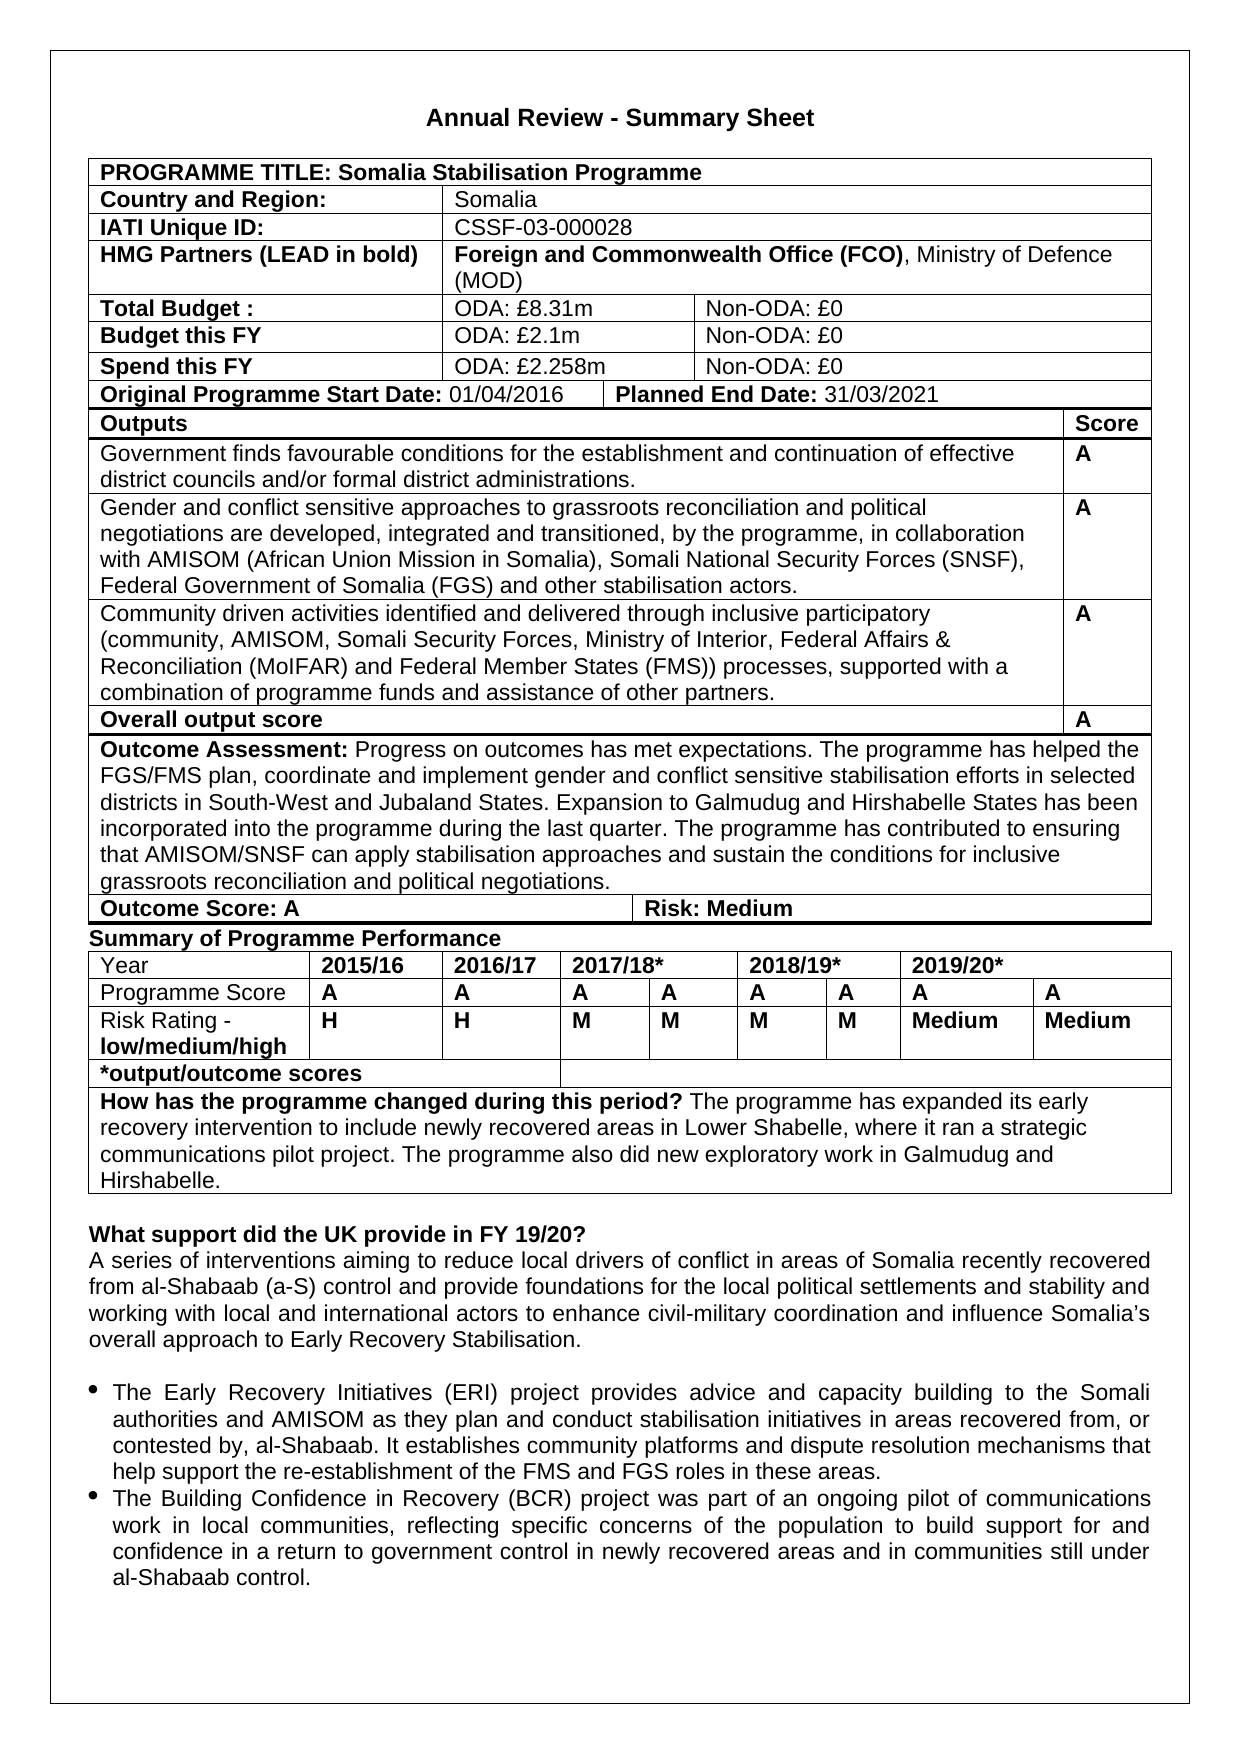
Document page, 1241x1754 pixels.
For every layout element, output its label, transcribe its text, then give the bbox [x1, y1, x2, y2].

list The Building Confidence in Recovery (BCR) project was part of an ongoing pilot of communications work in local communities, reflecting specific concerns of the population to build support for and confidence in a return to government control in newly recovered areas and in communities still under al-Shabaab control. [89, 1485, 1152, 1591]
table_cell Non-ODA: £0 [695, 295, 1151, 321]
table_cell Gender and conflict sensitive approaches to grassroots reconciliation and political negotiations are developed, integrated and transitioned, by the programme, in collaboration with AMISOM (African Union Mission in Somalia), Somali National Security Forces (SNSF), Federal Government of Somalia (FGS) and other stabilisation actors. [89, 494, 1063, 599]
table_cell Outcome Assessment: Progress on outcomes has met expectations. The programme has helped the FGS/FMS plan, coordinate and implement gender and conflict sensitive stabilisation efforts in selected districts in South-West and Jubaland States. Expansion to Galmudug and Hirshabelle States has been incorporated into the programme during the last quarter. The programme has contributed to ensuring that AMISOM/SNSF can apply stabilisation approaches and sustain the conditions for inclusive grassroots reconciliation and political negotiations. [89, 736, 1151, 894]
table_cell A [738, 979, 826, 1006]
table_cell IATI Unique ID: [89, 214, 442, 240]
table_cell ODA: £2.1m [443, 322, 694, 352]
text Summary of Programme Performance [89, 925, 1152, 951]
table_cell M [650, 1007, 737, 1059]
table_cell Government finds favourable conditions for the establishment and continuation of effective district councils and/or formal district administrations. [89, 440, 1063, 492]
table_cell A [1064, 600, 1151, 705]
table_cell Score [1064, 410, 1151, 437]
list The Early Recovery Initiatives (ERI) project provides advice and capacity building to the Somali authorities and AMISOM as they plan and conduct stabilisation initiatives in areas recovered from, or contested by, al-Shabaab. It establishes community platforms and dispute resolution mechanisms that help support the re-establishment of the FMS and FGS roles in these areas. [89, 1379, 1152, 1485]
table_cell Risk Rating - low/medium/high [89, 1007, 309, 1059]
table_header Year [89, 952, 309, 978]
table_cell H [443, 1007, 560, 1059]
table_cell CSSF-03-000028 [443, 214, 1151, 240]
table_cell Spend this FY [89, 353, 442, 380]
table_cell M [561, 1007, 649, 1059]
table_cell Foreign and Commonwealth Office (FCO), Ministry of Defence (MOD) [443, 241, 1151, 294]
table_cell Medium [901, 1007, 1033, 1059]
table_cell A [650, 979, 737, 1006]
table_cell A [310, 979, 442, 1006]
table_cell *output/outcome scores [89, 1060, 560, 1087]
table_cell Community driven activities identified and delivered through inclusive participatory (community, AMISOM, Somali Security Forces, Ministry of Interior, Federal Affairs & Reconciliation (MoIFAR) and Federal Member States (FMS)) processes, supported with a combination of programme funds and assistance of other partners. [89, 600, 1063, 705]
table_cell Planned End Date: 31/03/2021 [604, 381, 1151, 407]
table_cell A [443, 979, 560, 1006]
table_cell Total Budget : [89, 295, 442, 321]
table_cell H [310, 1007, 442, 1059]
table_cell Original Programme Start Date: 01/04/2016 [89, 381, 603, 407]
table_header PROGRAMME TITLE: Somalia Stabilisation Programme [89, 159, 1151, 185]
table_cell Budget this FY [89, 322, 442, 352]
table_cell Outputs [89, 410, 1063, 437]
table_cell Medium [1034, 1007, 1171, 1059]
table_cell M [738, 1007, 826, 1059]
table_cell Somalia [443, 186, 1151, 212]
table_cell Programme Score [89, 979, 309, 1006]
table_header 2019/20* [901, 952, 1171, 978]
table_header 2016/17 [443, 952, 560, 978]
table_cell Non-ODA: £0 [695, 353, 1151, 380]
table_cell ODA: £8.31m [443, 295, 694, 321]
table_cell M [827, 1007, 900, 1059]
table_header 2018/19* [738, 952, 900, 978]
table_header 2015/16 [310, 952, 442, 978]
table_cell A [1064, 706, 1151, 733]
table_cell Risk: Medium [633, 895, 1151, 921]
table_cell A [827, 979, 900, 1006]
table_cell HMG Partners (LEAD in bold) [89, 241, 442, 294]
table_cell Outcome Score: A [89, 895, 632, 921]
text A series of interventions aiming to reduce local drivers of conflict in areas of Somalia recently recovered from al-Shabaab (a-S) control and provide foundations for the local political settlements and stability and working with local and international actors to enhance civil-military coordination and influence Somalia’s overall approach to Early Recovery Stabilisation. [89, 1247, 1152, 1352]
table_cell A [1064, 440, 1151, 492]
table_cell A [901, 979, 1033, 1006]
table_cell Non-ODA: £0 [695, 322, 1151, 352]
table_cell ODA: £2.258m [443, 353, 694, 380]
table_cell A [1034, 979, 1171, 1006]
text What support did the UK provide in FY 19/20? [89, 1221, 1152, 1247]
table_cell A [561, 979, 649, 1006]
table_cell Country and Region: [89, 186, 442, 212]
table_cell A [1064, 494, 1151, 599]
text Annual Review - Summary Sheet [89, 103, 1152, 131]
table_cell How has the programme changed during this period? The programme has expanded its early recovery intervention to include newly recovered areas in Lower Shabelle, where it ran a strategic communications pilot project. The programme also did new exploratory work in Galmudug and Hirshabelle. [89, 1088, 1171, 1193]
table_cell [561, 1060, 1171, 1087]
table_cell Overall output score [89, 706, 1063, 733]
table_header 2017/18* [561, 952, 737, 978]
